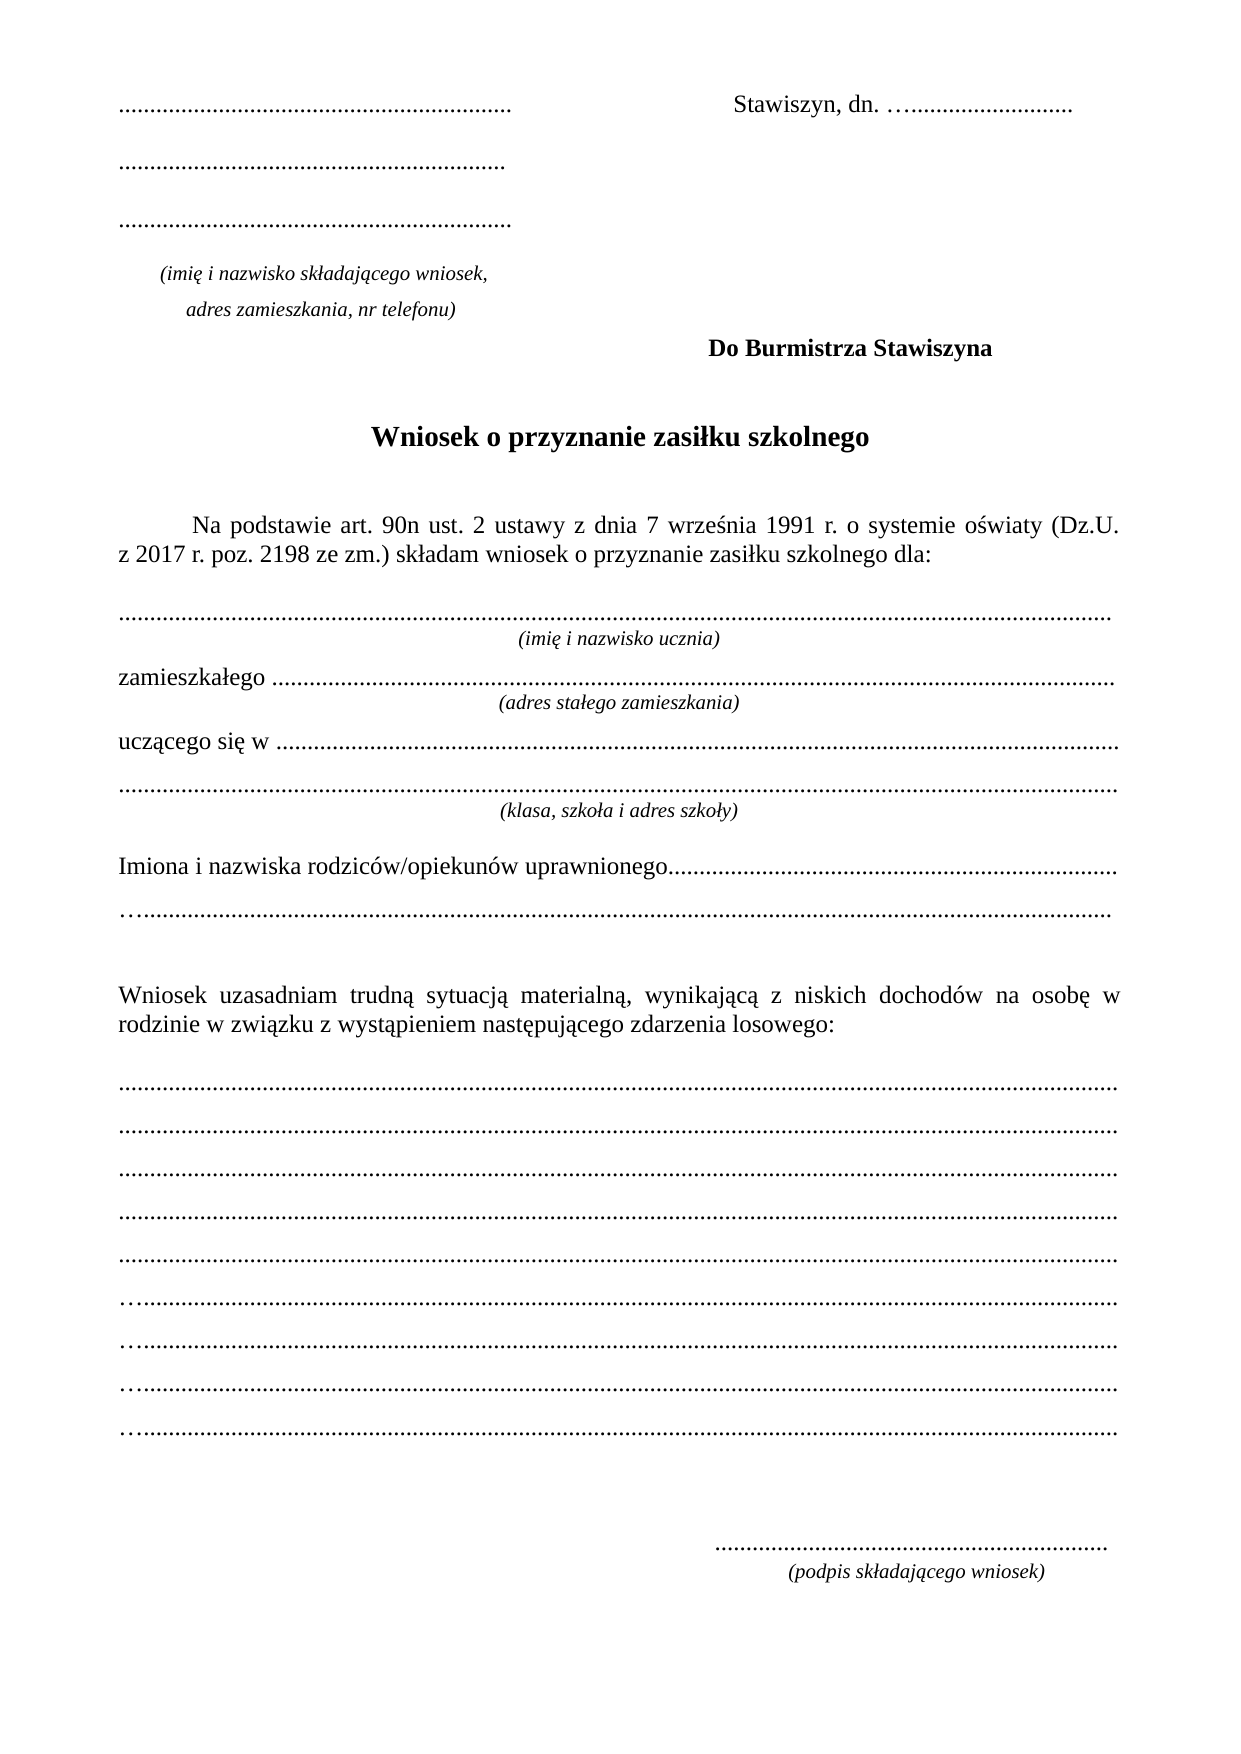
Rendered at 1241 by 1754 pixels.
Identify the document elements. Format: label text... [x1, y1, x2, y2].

text uczącego się w ....................................................................................................................................... [118, 726, 1122, 755]
text Wniosek o przyznanie zasiłku szkolnego [118, 419, 1122, 453]
text zamieszkałego ....................................................................................................................................... [118, 662, 1122, 690]
text Do Burmistrza Stawiszyna [118, 333, 1122, 362]
text ................................................................................................................................................................................................................................................................................................................................................................................................................................................................................................................................................................................................................................................................ [118, 1067, 1122, 1225]
text (adres stałego zamieszkania) [118, 690, 1122, 714]
text ............................................................... [118, 204, 1122, 232]
text …............................................................................................................................................................ [118, 1325, 1122, 1354]
text Na podstawie art. 90n ust. 2 ustawy z dnia 7 września 1991 r. o systemie oświaty (Dz.U. z 2017 r. poz. 2198 ze zm.) składam wniosek o przyznanie zasiłku szkolnego dla: [118, 511, 1122, 568]
text Wniosek uzasadniam trudną sytuacją materialną, wynikającą z niskich dochodów na osobę w rodzinie w związku z wystąpieniem następującego zdarzenia losowego: [118, 980, 1122, 1038]
text ............................................................... [118, 1527, 1122, 1555]
text …............................................................................................................................................................ [118, 1368, 1122, 1397]
text (imię i nazwisko składającego wniosek, [118, 261, 1122, 285]
text Imiona i nazwiska rodziców/opiekunów uprawnionego........................................................................ [118, 851, 1122, 880]
text …............................................................................................................................................................ [118, 1412, 1122, 1440]
text …............................................................................................................................................................ [118, 1282, 1122, 1311]
text ................................................................................................................................................................ [118, 769, 1122, 798]
text (podpis składającego wniosek) [118, 1555, 1122, 1584]
text ............................................................................................................................................................... [118, 597, 1122, 626]
text (imię i nazwisko ucznia) [118, 626, 1122, 649]
text ................................................................................................................................................................ [118, 1239, 1122, 1268]
text adres zamieszkania, nr telefonu) [118, 297, 1122, 321]
text …........................................................................................................................................................... [118, 894, 1122, 923]
text ............................................................... Stawiszyn, dn. ….......................... [118, 89, 1122, 117]
text .............................................................. [118, 146, 1122, 175]
text (klasa, szkoła i adres szkoły) [118, 798, 1122, 822]
